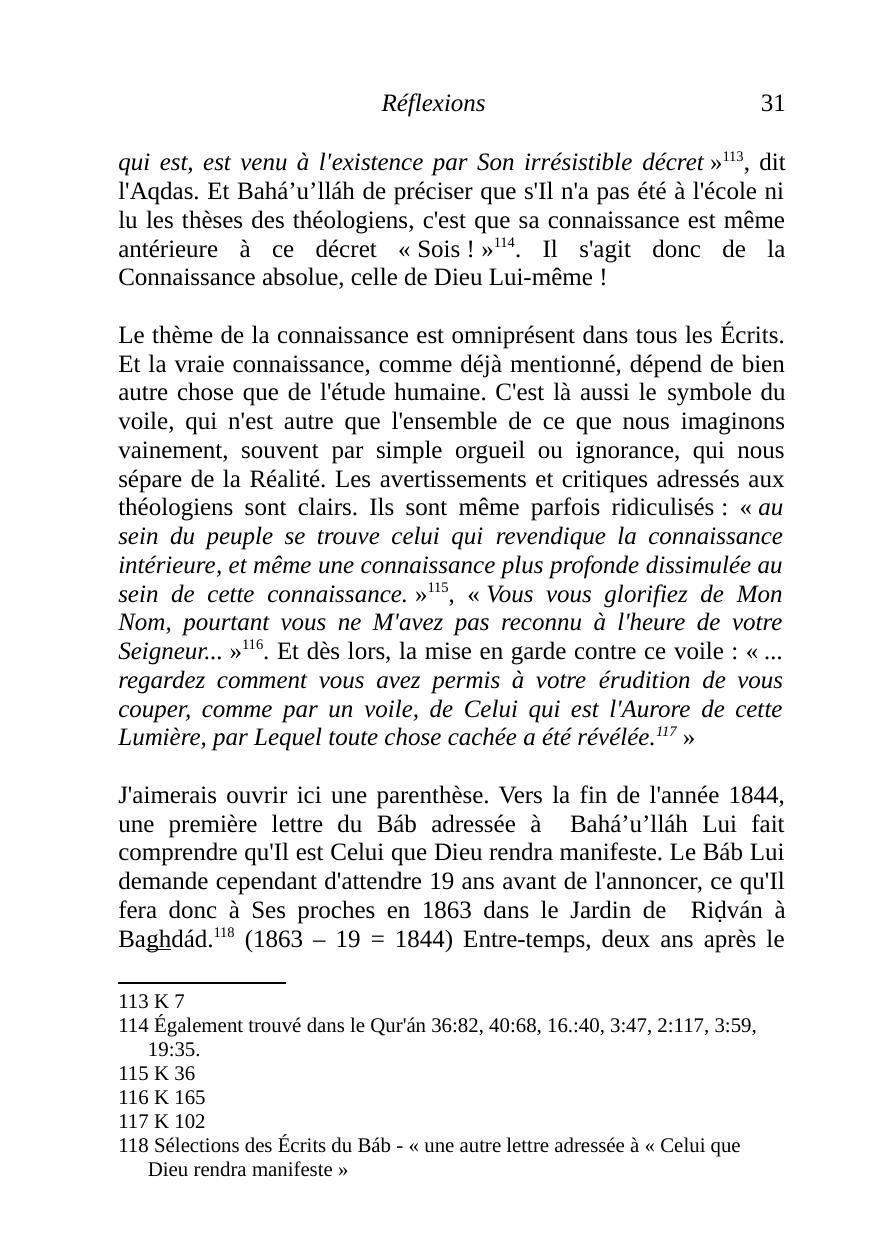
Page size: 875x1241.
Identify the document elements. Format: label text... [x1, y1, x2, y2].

text K 7 [118, 989, 786, 1013]
text K 165 [118, 1085, 786, 1109]
text C'est donc tout autre chose qu'un simple code de lois. Le lire et le comprendre, c'est connaître l'intention de Dieu en nous créant. C'est savoir que notre destin est de grandir spirituellement car notre passage sur terre n'est que transitoire et qu'un autre monde nous attend, un monde de joie car affranchi de toute infirmité et souffrance. C'est comprendre qu'un seul mot a suffi, un verbe en l'occurrence, pour que cet univers existât : « sois ! ». « Tout ce qui est, est venu à l'existence par Son irrésistible décret », dit l'Aqdas. Et Bahá’u’lláh de préciser que s'Il n'a pas été à l'école ni lu les thèses des théologiens, c'est que sa connaissance est même antérieure à ce décret « Sois ! ». Il s'agit donc de la Connaissance absolue, celle de Dieu Lui-même ! [118, 147, 786, 291]
text K 36 [118, 1061, 786, 1085]
text K 102 [118, 1109, 786, 1133]
text Sélections des Écrits du Báb - « une autre lettre adressée à « Celui que Dieu rendra manifeste » [118, 1133, 786, 1181]
text J'aimerais ouvrir ici une parenthèse. Vers la fin de l'année 1844, une première lettre du Báb adressée à Bahá’u’lláh Lui fait comprendre qu'Il est Celui que Dieu rendra manifeste. Le Báb Lui demande cependant d'attendre 19 ans avant de l'annoncer, ce qu'Il fera donc à Ses proches en 1863 dans le Jardin de Riḍván à Baghdád. (1863 – 19 = 1844) Entre-temps, deux ans après le [118, 780, 786, 952]
text Le thème de la connaissance est omniprésent dans tous les Écrits. Et la vraie connaissance, comme déjà mentionné, dépend de bien autre chose que de l'étude humaine. C'est là aussi le symbole du voile, qui n'est autre que l'ensemble de ce que nous imaginons vainement, souvent par simple orgueil ou ignorance, qui nous sépare de la Réalité. Les avertissements et critiques adressés aux théologiens sont clairs. Ils sont même parfois ridiculisés : « au sein du peuple se trouve celui qui revendique la connaissance intérieure, et même une connaissance plus profonde dissimulée au sein de cette connaissance. », « Vous vous glorifiez de Mon Nom, pourtant vous ne M'avez pas reconnu à l'heure de votre Seigneur... ». Et dès lors, la mise en garde contre ce voile : « ... regardez comment vous avez permis à votre érudition de vous couper, comme par un voile, de Celui qui est l'Aurore de cette Lumière, par Lequel toute chose cachée a été révélée. » [118, 320, 786, 751]
text Également trouvé dans le Qur'án 36:82, 40:68, 16.:40, 3:47, 2:117, 3:59, 19:35. [118, 1013, 786, 1061]
